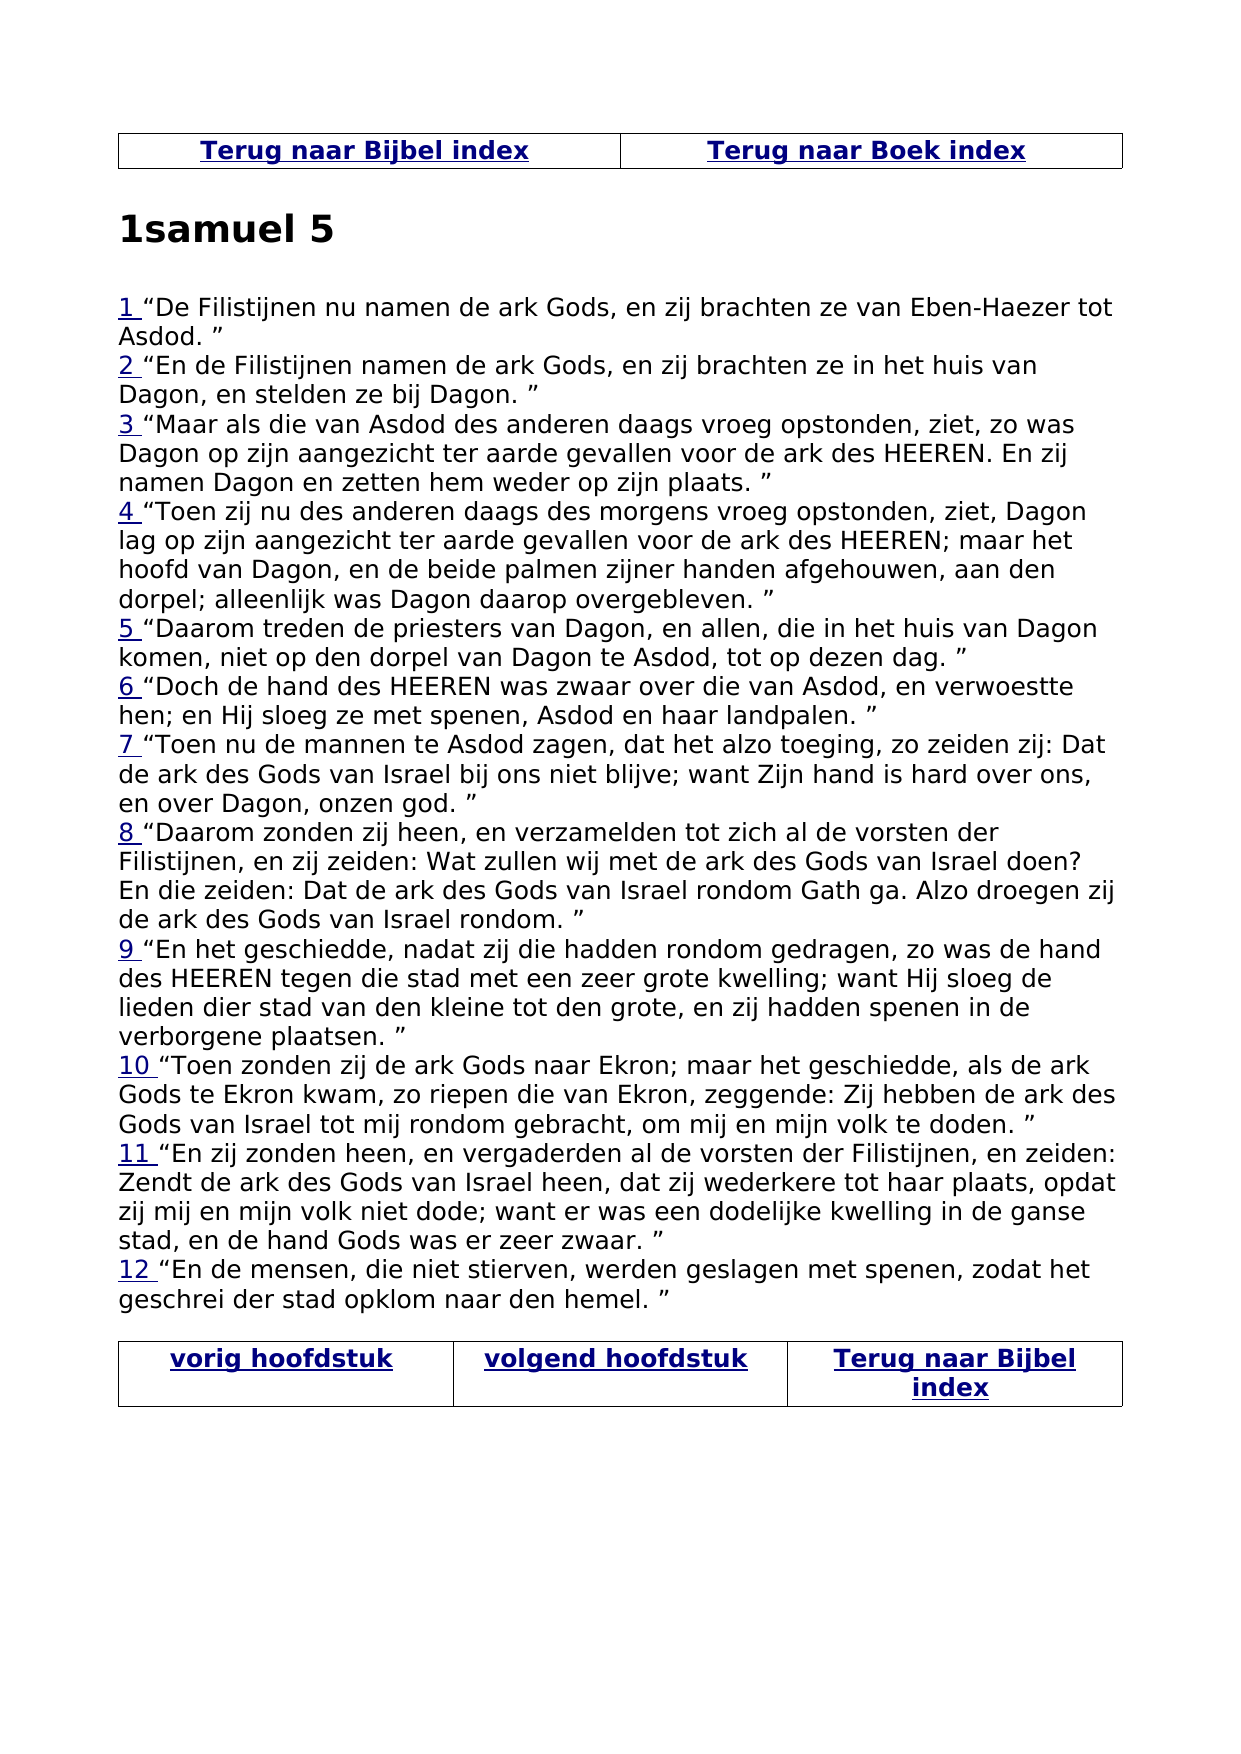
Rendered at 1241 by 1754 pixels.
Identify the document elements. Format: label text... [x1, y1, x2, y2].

table_header vorig hoofdstuk [119, 1342, 453, 1406]
text 1 “De Filistijnen nu namen de ark Gods, en zij brachten ze van Eben-Haezer tot Asdod. ” 2 “En de Filistijnen namen de ark Gods, en zij brachten ze in het huis van Dagon, en stelden ze bij Dagon. ” 3 “Maar als die van Asdod des anderen daags vroeg opstonden, ziet, zo was Dagon op zijn aangezicht ter aarde gevallen voor de ark des HEEREN. En zij namen Dagon en zetten hem weder op zijn plaats. ” 4 “Toen zij nu des anderen daags des morgens vroeg opstonden, ziet, Dagon lag op zijn aangezicht ter aarde gevallen voor de ark des HEEREN; maar het hoofd van Dagon, en de beide palmen zijner handen afgehouwen, aan den dorpel; alleenlijk was Dagon daarop overgebleven. ” 5 “Daarom treden de priesters van Dagon, en allen, die in het huis van Dagon komen, niet op den dorpel van Dagon te Asdod, tot op dezen dag. ” 6 “Doch de hand des HEEREN was zwaar over die van Asdod, en verwoestte hen; en Hij sloeg ze met spenen, Asdod en haar landpalen. ” 7 “Toen nu de mannen te Asdod zagen, dat het alzo toeging, zo zeiden zij: Dat de ark des Gods van Israel bij ons niet blijve; want Zijn hand is hard over ons, en over Dagon, onzen god. ” 8 “Daarom zonden zij heen, en verzamelden tot zich al de vorsten der Filistijnen, en zij zeiden: Wat zullen wij met de ark des Gods van Israel doen? En die zeiden: Dat de ark des Gods van Israel rondom Gath ga. Alzo droegen zij de ark des Gods van Israel rondom. ” 9 “En het geschiedde, nadat zij die hadden rondom gedragen, zo was de hand des HEEREN tegen die stad met een zeer grote kwelling; want Hij sloeg de lieden dier stad van den kleine tot den grote, en zij hadden spenen in de verborgene plaatsen. ” 10 “Toen zonden zij de ark Gods naar Ekron; maar het geschiedde, als de ark Gods te Ekron kwam, zo riepen die van Ekron, zeggende: Zij hebben de ark des Gods van Israel tot mij rondom gebracht, om mij en mijn volk te doden. ” 11 “En zij zonden heen, en vergaderden al de vorsten der Filistijnen, en zeiden: Zendt de ark des Gods van Israel heen, dat zij wederkere tot haar plaats, opdat zij mij en mijn volk niet dode; want er was een dodelijke kwelling in de ganse stad, en de hand Gods was er zeer zwaar. ” 12 “En de mensen, die niet stierven, werden geslagen met spenen, zodat het geschrei der stad opklom naar den hemel. ” [118, 264, 1122, 1314]
subtitle 1samuel 5 [118, 208, 1122, 252]
table_header Terug naar Bijbel index [788, 1342, 1122, 1406]
table_header Terug naar Bijbel index [119, 134, 620, 168]
table_header volgend hoofdstuk [454, 1342, 787, 1406]
table_header Terug naar Boek index [621, 134, 1122, 168]
